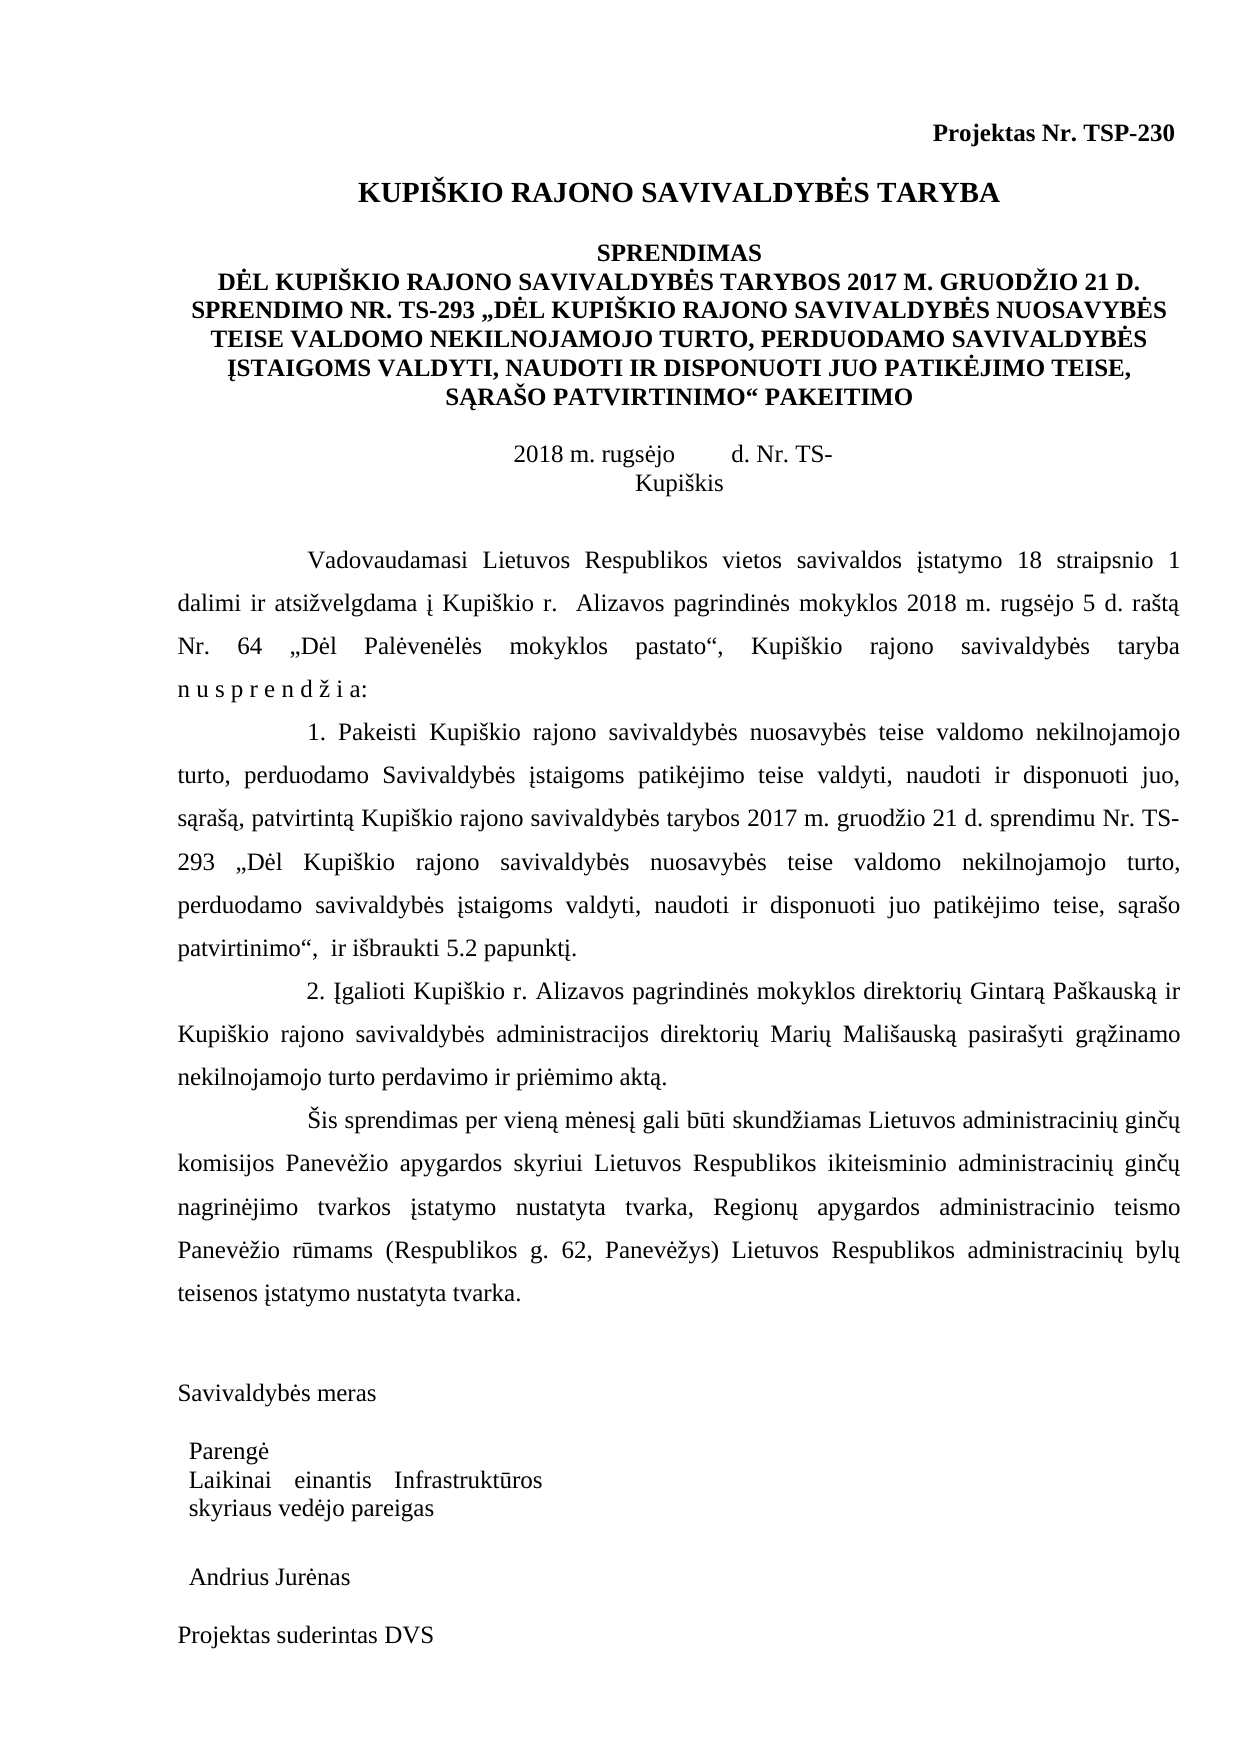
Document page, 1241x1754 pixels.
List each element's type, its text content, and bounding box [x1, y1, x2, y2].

table_header Parengė [177, 1436, 554, 1465]
table_cell Andrius Jurėnas [177, 1562, 554, 1591]
table_cell [554, 1562, 974, 1591]
text 2. Įgalioti Kupiškio r. Alizavos pagrindinės mokyklos direktorių Gintarą Paškauską ir Kupiškio rajono savivaldybės administracijos direktorių Marių Mališauską pasirašyti grąžinamo nekilnojamojo turto perdavimo ir priėmimo aktą. [177, 976, 1181, 1091]
text Kupiškis [177, 468, 1181, 497]
text Projektas Nr. TSP-230 [177, 118, 1181, 147]
text Vadovaudamasi Lietuvos Respublikos vietos savivaldos įstatymo 18 straipsnio 1 dalimi ir atsižvelgdama į Kupiškio r. Alizavos pagrindinės mokyklos 2018 m. rugsėjo 5 d. raštą Nr. 64 „Dėl Palėvenėlės mokyklos pastato“, Kupiškio rajono savivaldybės taryba n u s p r e n d ž i a: [177, 545, 1181, 703]
table_header [554, 1436, 974, 1465]
text KUPIŠKIO RAJONO SAVIVALDYBĖS TARYBA [177, 176, 1181, 209]
table_cell [554, 1465, 974, 1533]
table_cell [554, 1534, 974, 1562]
text SPRENDIMAS [177, 238, 1181, 267]
table_cell [177, 1534, 554, 1562]
text Šis sprendimas per vieną mėnesį gali būti skundžiamas Lietuvos administracinių ginčų komisijos Panevėžio apygardos skyriui Lietuvos Respublikos ikiteisminio administracinių ginčų nagrinėjimo tvarkos įstatymo nustatyta tvarka, Regionų apygardos administracinio teismo Panevėžio rūmams (Respublikos g. 62, Panevėžys) Lietuvos Respublikos administracinių bylų teisenos įstatymo nustatyta tvarka. [177, 1105, 1181, 1307]
text DĖL KUPIŠKIO RAJONO SAVIVALDYBĖS TARYBOS 2017 M. GRUODŽIO 21 D. SPRENDIMO NR. TS-293 „DĖL KUPIŠKIO RAJONO SAVIVALDYBĖS NUOSAVYBĖS TEISE VALDOMO NEKILNOJAMOJO TURTO, PERDUODAMO SAVIVALDYBĖS ĮSTAIGOMS VALDYTI, NAUDOTI IR DISPONUOTI JUO PATIKĖJIMO TEISE, SĄRAŠO PATVIRTINIMO“ PAKEITIMO [177, 267, 1181, 410]
text 2018 m. rugsėjo d. Nr. TS- [177, 439, 1181, 468]
text Savivaldybės meras [177, 1378, 1181, 1407]
text Projektas suderintas DVS [177, 1620, 1181, 1648]
table_cell Laikinai einantis Infrastruktūros skyriaus vedėjo pareigas [177, 1465, 554, 1533]
text 1. Pakeisti Kupiškio rajono savivaldybės nuosavybės teise valdomo nekilnojamojo turto, perduodamo Savivaldybės įstaigoms patikėjimo teise valdyti, naudoti ir disponuoti juo, sąrašą, patvirtintą Kupiškio rajono savivaldybės tarybos 2017 m. gruodžio 21 d. sprendimu Nr. TS-293 „Dėl Kupiškio rajono savivaldybės nuosavybės teise valdomo nekilnojamojo turto, perduodamo savivaldybės įstaigoms valdyti, naudoti ir disponuoti juo patikėjimo teise, sąrašo patvirtinimo“, ir išbraukti 5.2 papunktį. [177, 717, 1181, 962]
